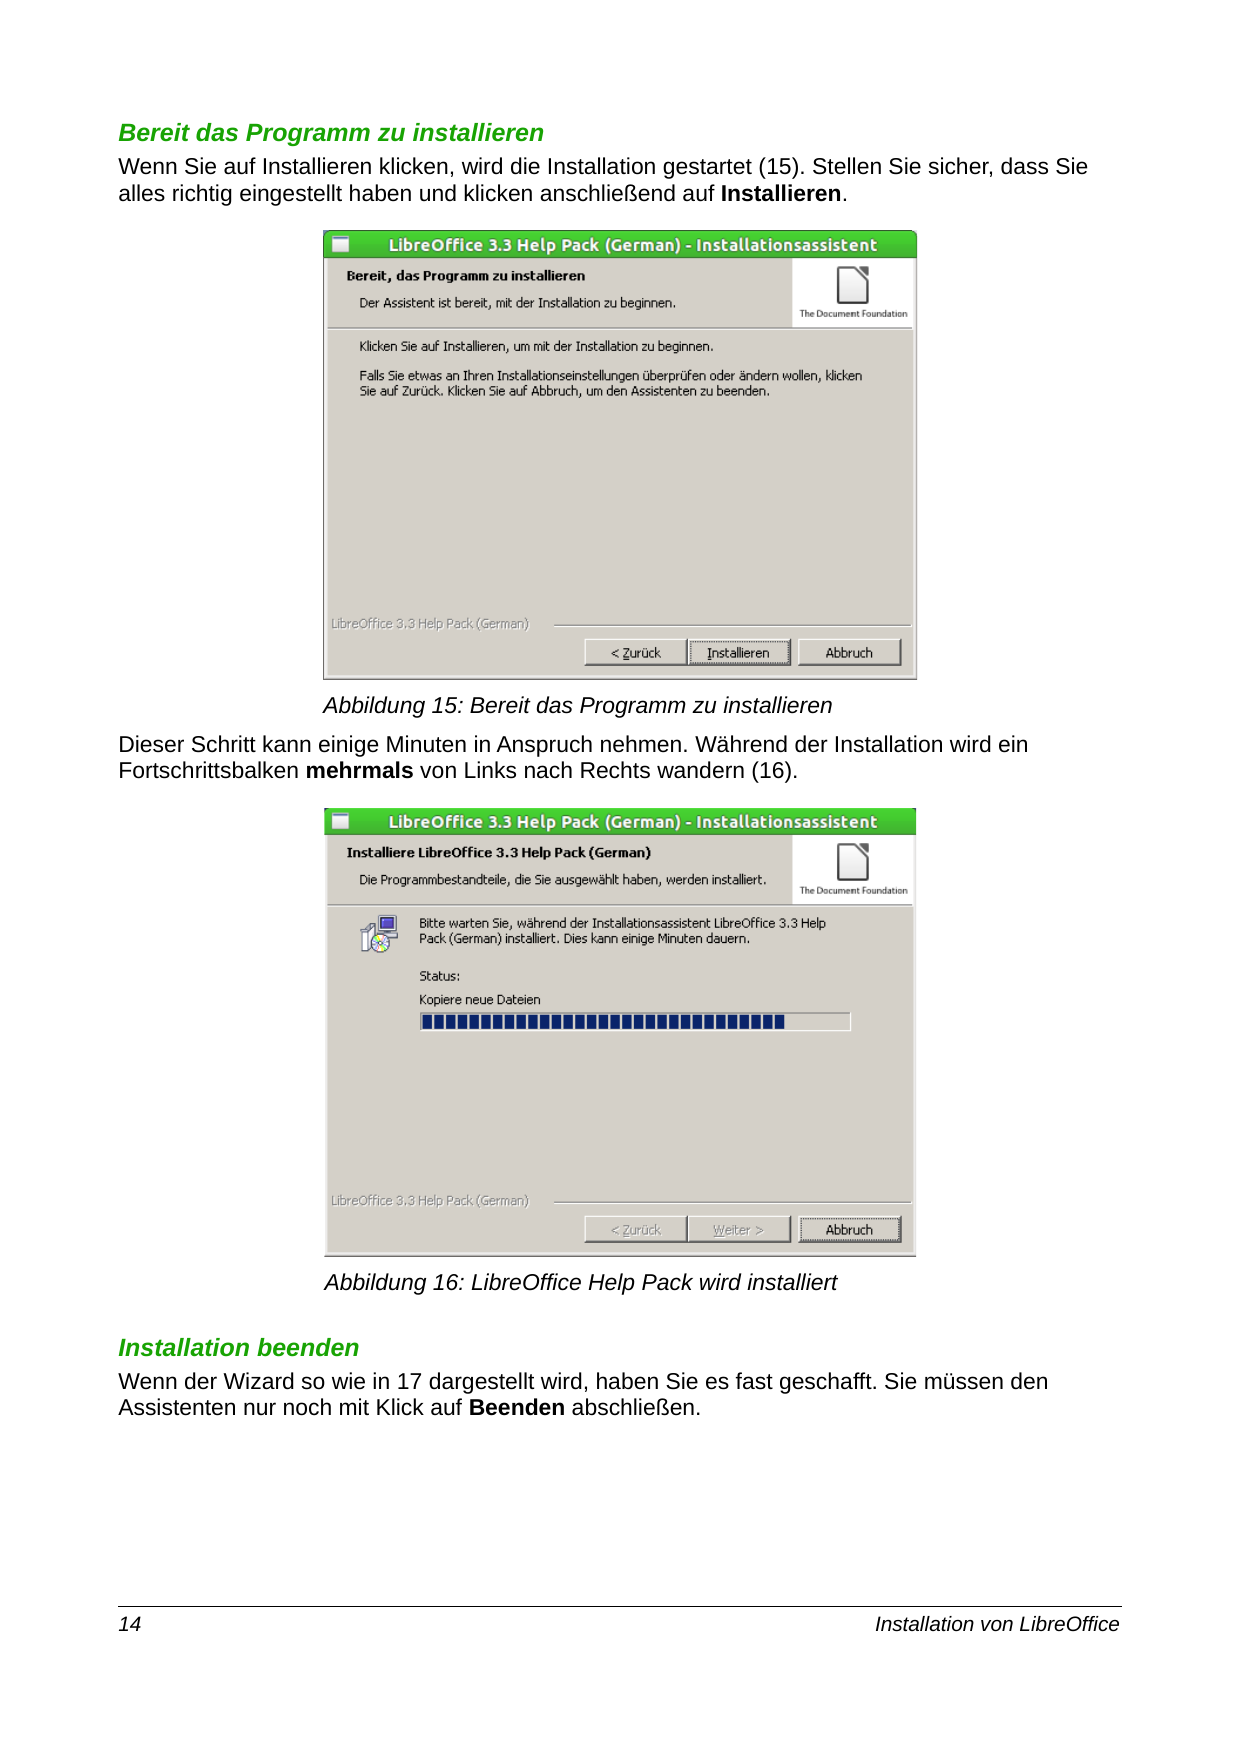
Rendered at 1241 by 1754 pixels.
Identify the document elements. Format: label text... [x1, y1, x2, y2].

text Abbildung 16: LibreOffice Help Pack wird installiert [324, 1269, 916, 1295]
subtitle Bereit das Programm zu installieren [118, 118, 1122, 147]
text Wenn Sie auf Installieren klicken, wird die Installation gestartet (Abbildung 15). Stellen Sie sicher, dass Sie alles richtig eingestellt haben und klicken anschließend auf Installieren. [118, 153, 1122, 206]
text Abbildung 15: Bereit das Programm zu installieren [323, 692, 917, 718]
picture [324, 808, 917, 1257]
picture [323, 230, 918, 680]
text Wenn der Wizard so wie in Abbildung 17 dargestellt wird, haben Sie es fast geschafft. Sie müssen den Assistenten nur noch mit Klick auf Beenden abschließen. [118, 1368, 1122, 1420]
subtitle Installation beenden [118, 1333, 1122, 1361]
text Dieser Schritt kann einige Minuten in Anspruch nehmen. Während der Installation wird ein Fortschrittsbalken mehrmals von Links nach Rechts wandern (Abbildung 16). [118, 731, 1122, 784]
